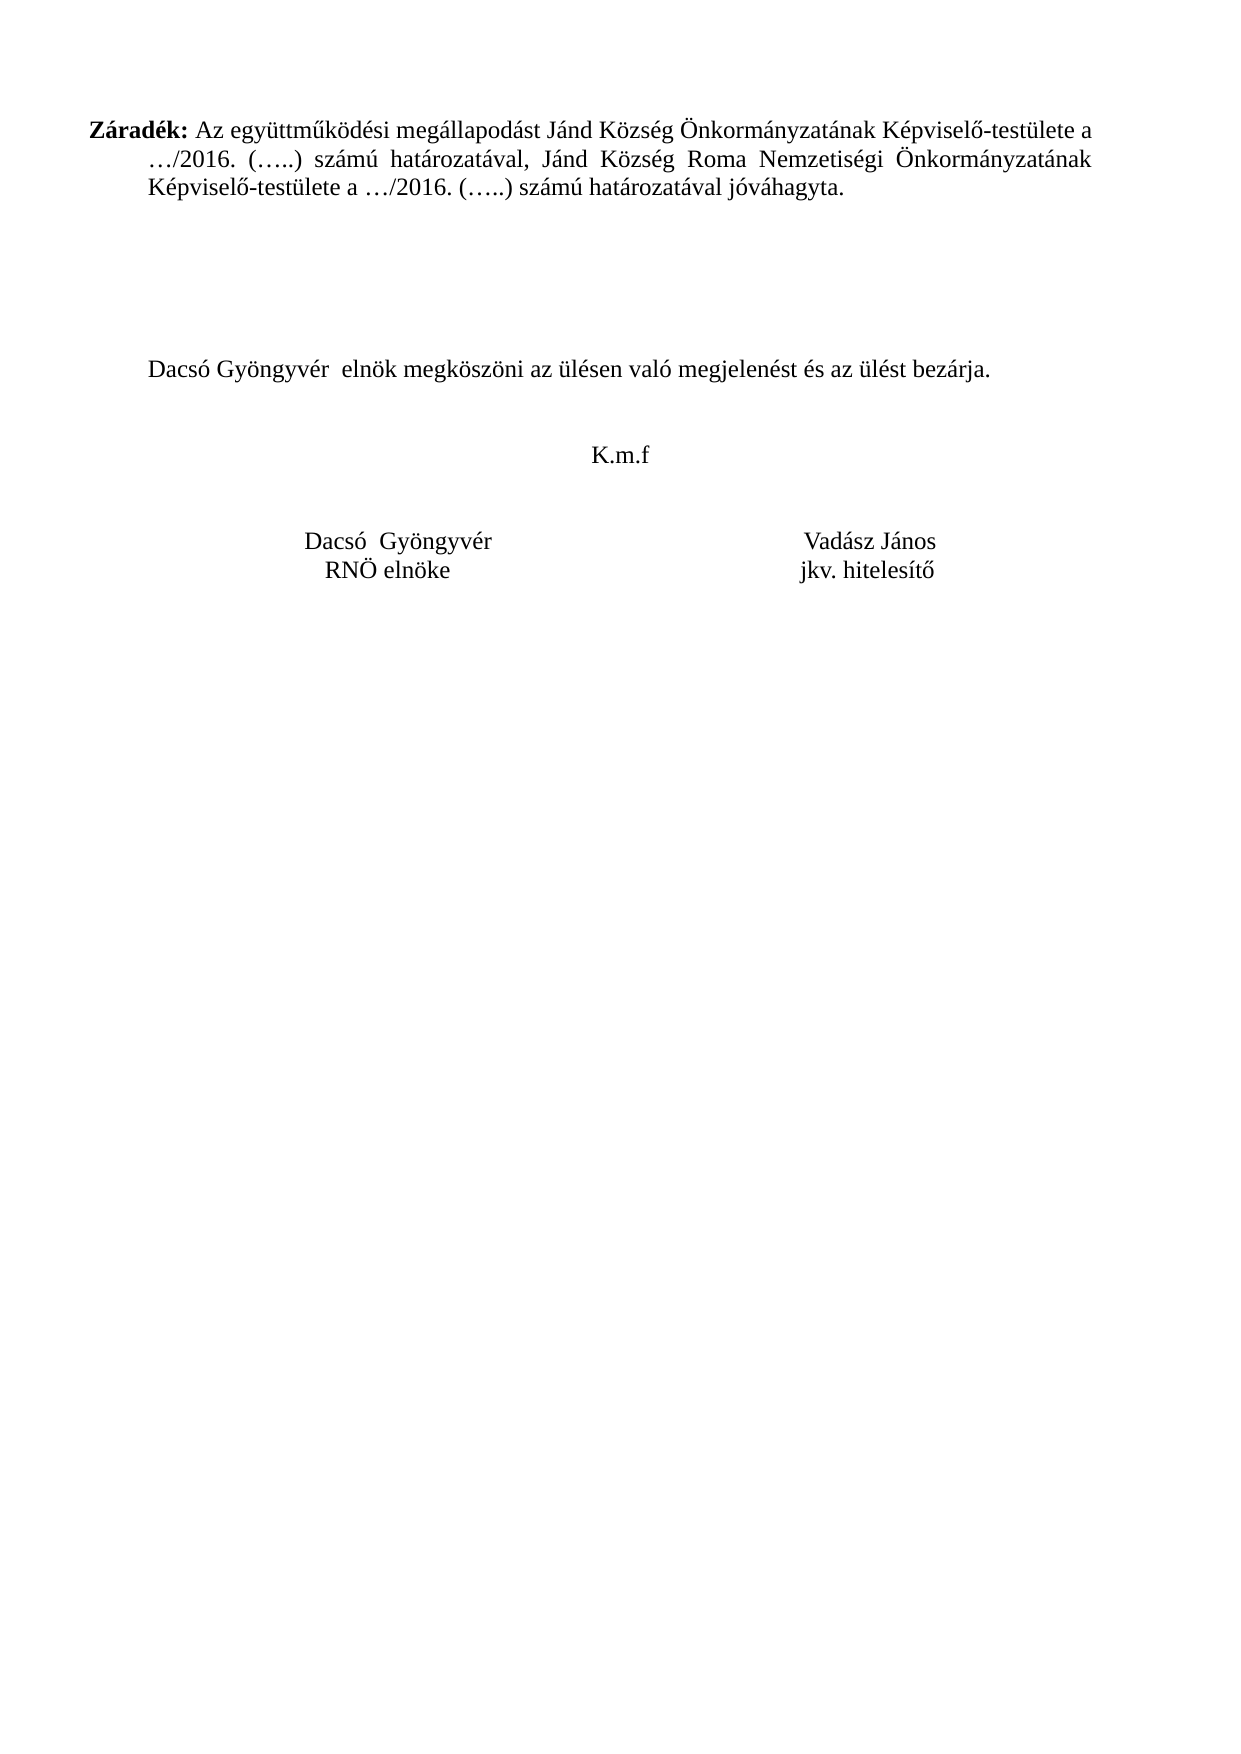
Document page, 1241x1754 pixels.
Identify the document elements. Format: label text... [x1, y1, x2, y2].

text RNÖ elnöke jkv. hitelesítő [148, 555, 1093, 584]
text Dacsó Gyöngyvér Vadász János [148, 526, 1093, 555]
text Dacsó Gyöngyvér elnök megköszöni az ülésen való megjelenést és az ülést bezárja. [148, 354, 1093, 382]
text K.m.f [148, 440, 1093, 469]
text Záradék: Az együttműködési megállapodást Jánd Község Önkormányzatának Képviselő-testülete a …/2016. (…..) számú határozatával, Jánd Község Roma Nemzetiségi Önkormányzatának Képviselő-testülete a …/2016. (…..) számú határozatával jóváhagyta. [88, 115, 1093, 201]
